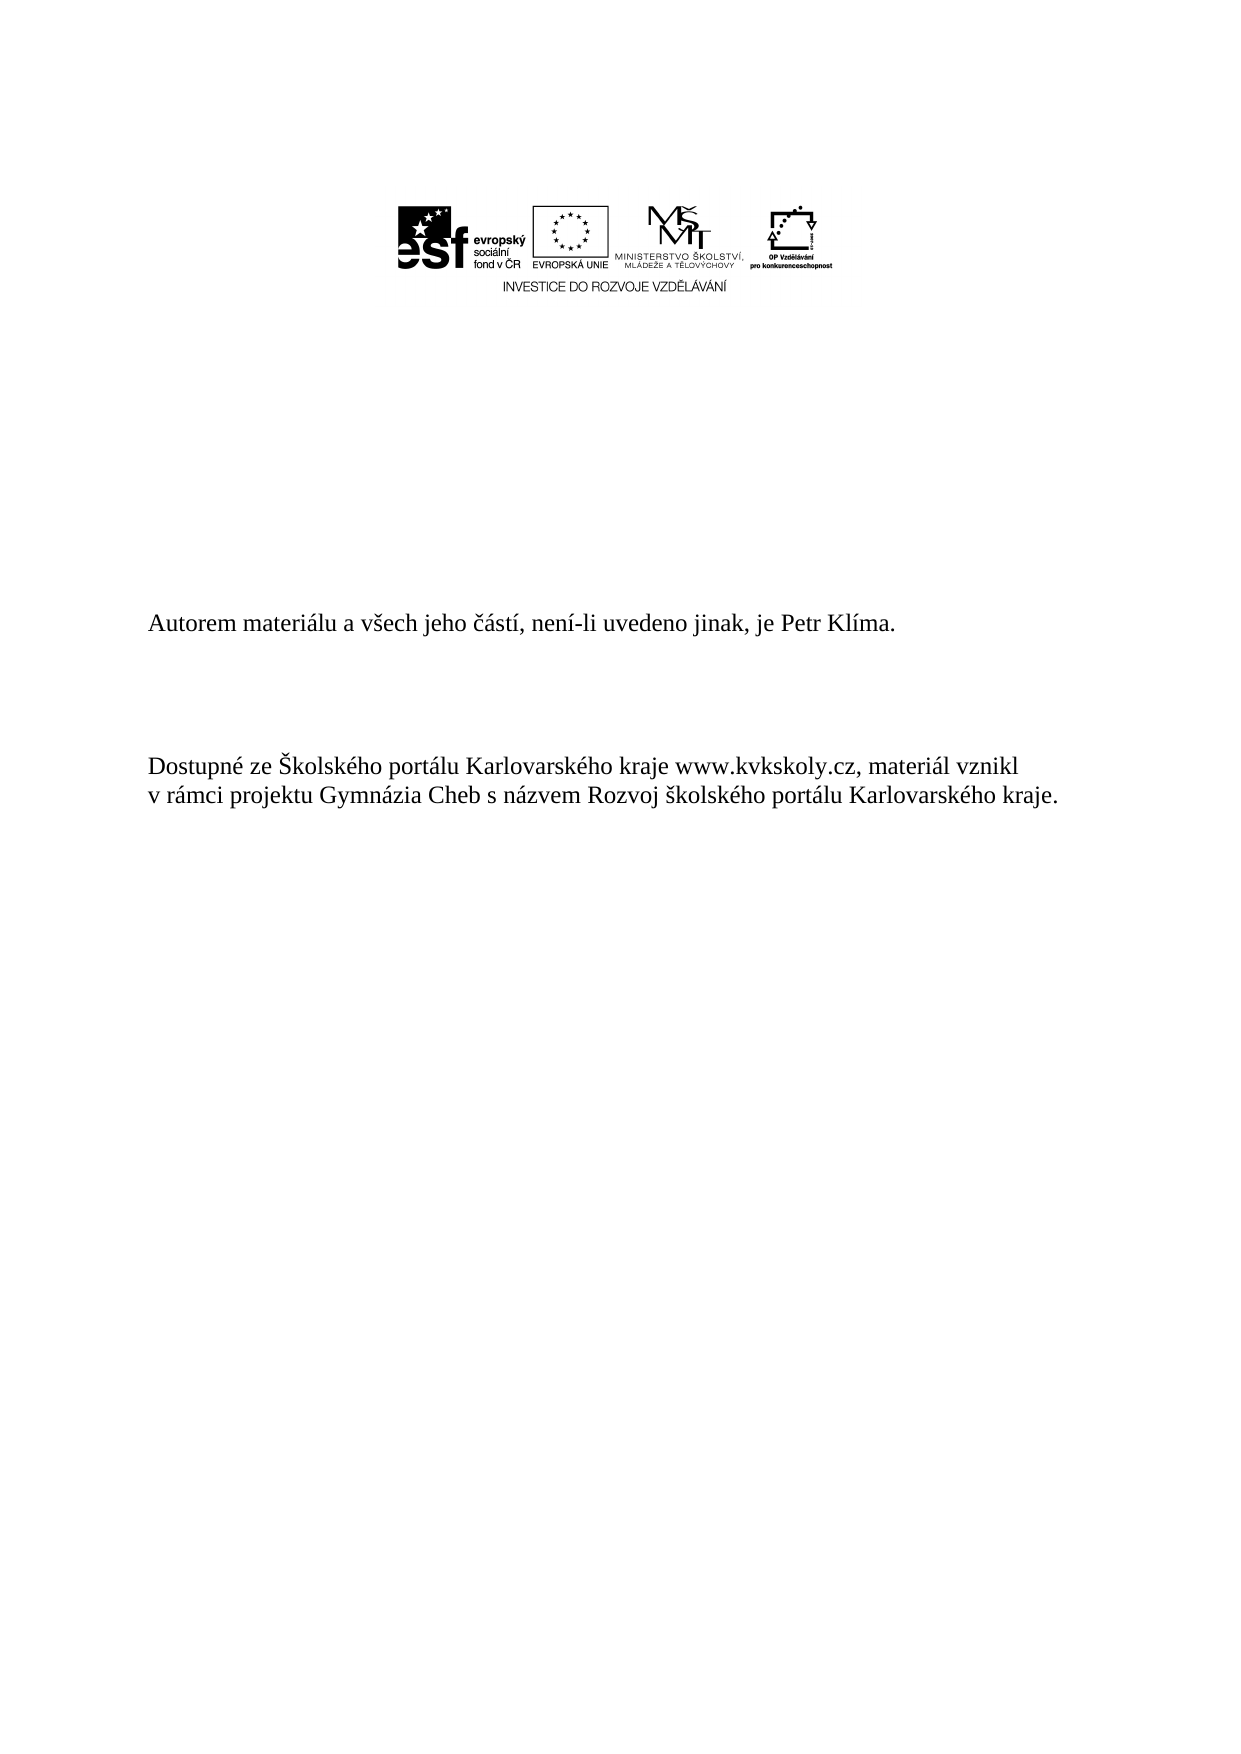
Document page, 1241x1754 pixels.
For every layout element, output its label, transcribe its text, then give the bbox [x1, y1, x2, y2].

picture [375, 186, 862, 307]
text Dostupné ze Školského portálu Karlovarského kraje www.kvkskoly.cz, materiál vznikl v rámci projektu Gymnázia Cheb s názvem Rozvoj školského portálu Karlovarského kraje. [148, 751, 1093, 809]
text Autorem materiálu a všech jeho částí, není-li uvedeno jinak, je Petr Klíma. [148, 608, 1093, 636]
